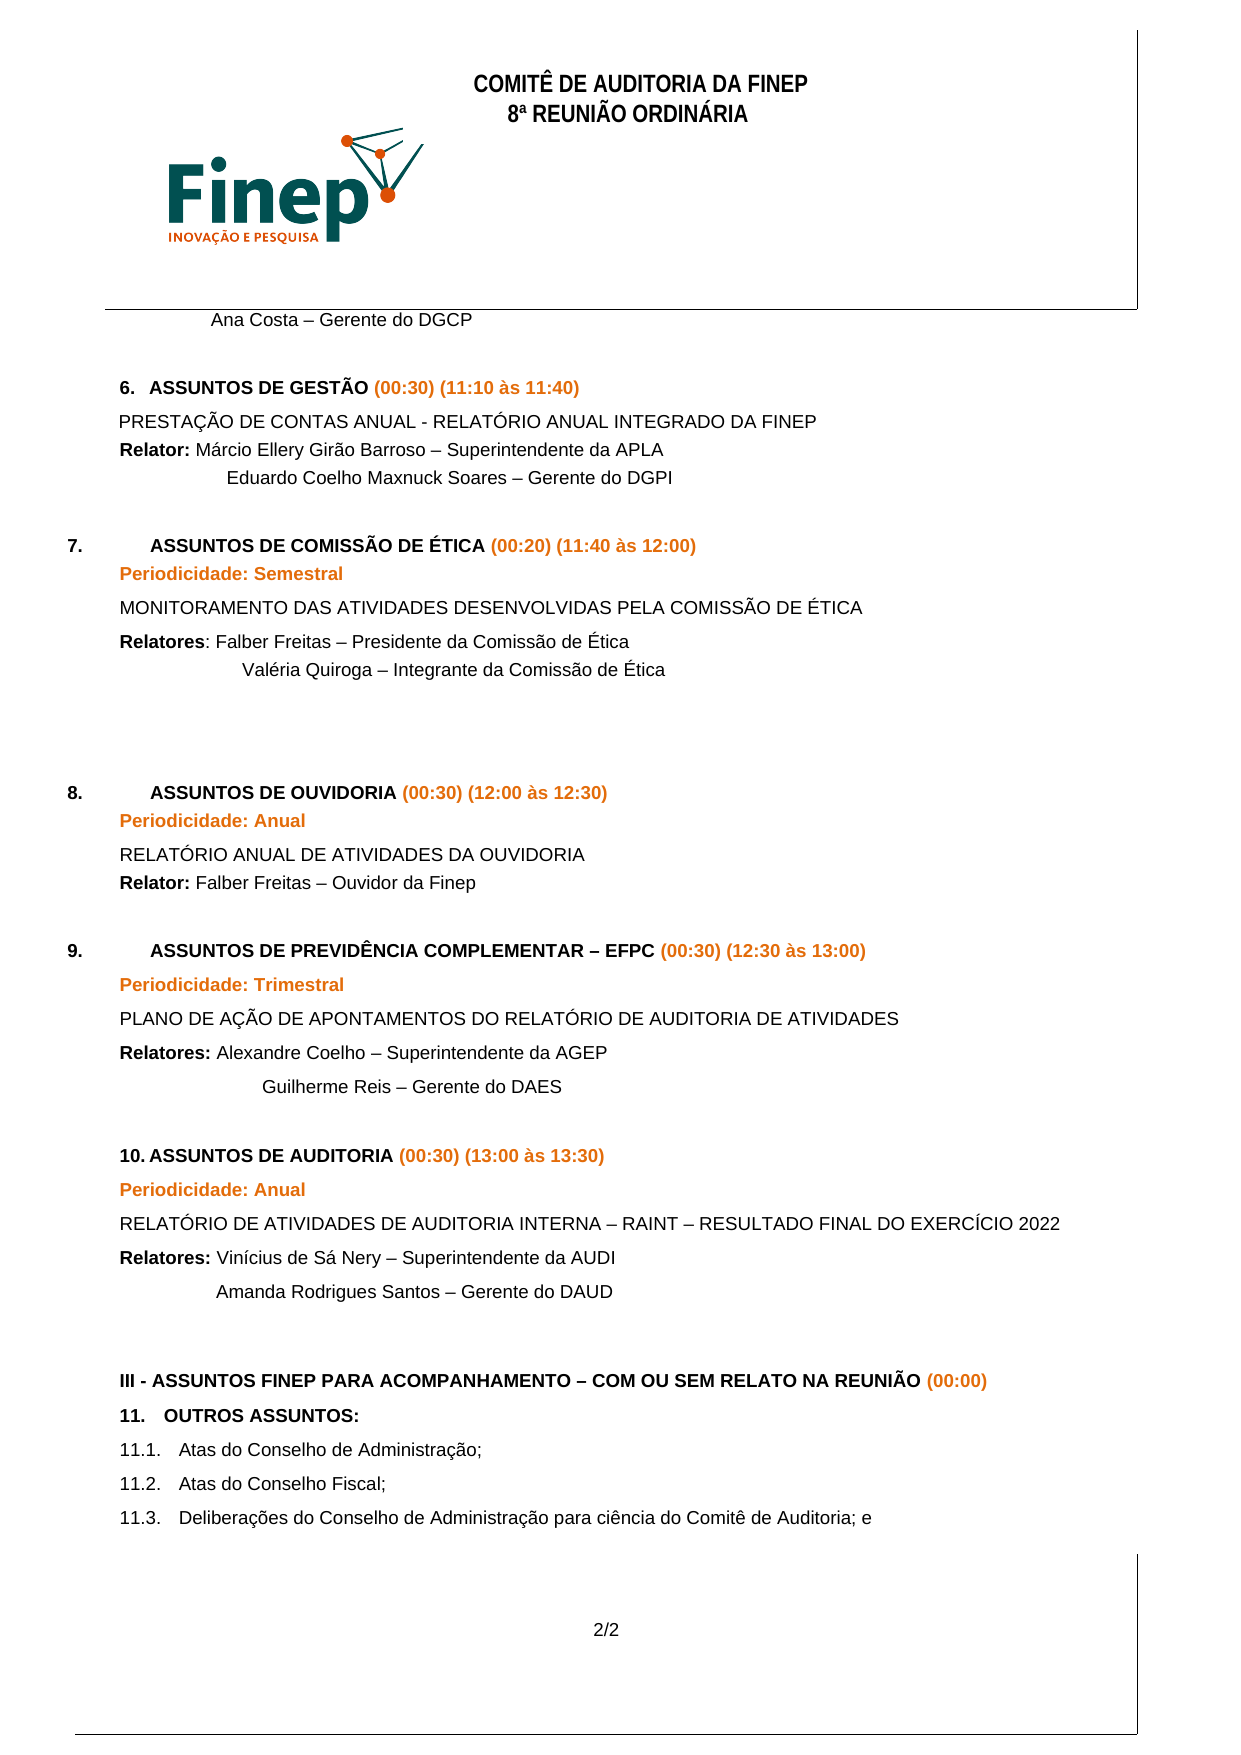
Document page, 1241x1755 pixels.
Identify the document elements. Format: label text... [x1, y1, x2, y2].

text Ana Costa – Gerente do DGCP [104, 309, 1123, 330]
text Relatores: Alexandre Coelho – Superintendente da AGEP [119, 1042, 1123, 1064]
list ASSUNTOS DE PREVIDÊNCIA COMPLEMENTAR – EFPC (00:30) (12:30 às 13:00) [67, 940, 1123, 962]
text Periodicidade: Anual [119, 1178, 1123, 1200]
text Periodicidade: Semestral [119, 562, 1123, 584]
list ASSUNTOS DE GESTÃO (00:30) (11:10 às 11:40) [119, 377, 1123, 398]
list OUTROS ASSUNTOS: [119, 1404, 1123, 1426]
text Valéria Quiroga – Integrante da Comissão de Ética [104, 658, 1123, 680]
text Guilherme Reis – Gerente do DAES [119, 1076, 1123, 1098]
text RELATÓRIO ANUAL DE ATIVIDADES DA OUVIDORIA [119, 844, 1123, 866]
text Relatores: Falber Freitas – Presidente da Comissão de Ética [75, 631, 1123, 652]
list Atas do Conselho Fiscal; [119, 1472, 1123, 1494]
text MONITORAMENTO DAS ATIVIDADES DESENVOLVIDAS PELA COMISSÃO DE ÉTICA [119, 597, 1123, 618]
text RELATÓRIO DE ATIVIDADES DE AUDITORIA INTERNA – RAINT – RESULTADO FINAL DO EXERCÍCIO 2022 [119, 1212, 1123, 1234]
list Deliberações do Conselho de Administração para ciência do Comitê de Auditoria; e [119, 1507, 1123, 1528]
text III - ASSUNTOS FINEP PARA ACOMPANHAMENTO – COM OU SEM RELATO NA REUNIÃO (00:00) [119, 1370, 1123, 1392]
text PRESTAÇÃO DE CONTAS ANUAL - RELATÓRIO ANUAL INTEGRADO DA FINEP [75, 411, 1123, 432]
list ASSUNTOS DE COMISSÃO DE ÉTICA (00:20) (11:40 às 12:00) [67, 535, 1123, 556]
text Periodicidade: Trimestral [119, 974, 1123, 996]
list ASSUNTOS DE OUVIDORIA (00:30) (12:00 às 12:30) [67, 782, 1123, 804]
text Eduardo Coelho Maxnuck Soares – Gerente do DGPI [104, 467, 1123, 488]
text Relator: Márcio Ellery Girão Barroso – Superintendente da APLA [104, 439, 1123, 460]
text Periodicidade: Anual [119, 810, 1123, 832]
text Amanda Rodrigues Santos – Gerente do DAUD [164, 1281, 1123, 1302]
text Relatores: Vinícius de Sá Nery – Superintendente da AUDI [75, 1247, 1123, 1268]
list ASSUNTOS DE AUDITORIA (00:30) (13:00 às 13:30) [119, 1144, 1123, 1166]
list Atas do Conselho de Administração; [119, 1438, 1123, 1460]
text Relator: Falber Freitas – Ouvidor da Finep [104, 872, 1123, 893]
text PLANO DE AÇÃO DE APONTAMENTOS DO RELATÓRIO DE AUDITORIA DE ATIVIDADES [119, 1008, 1123, 1030]
